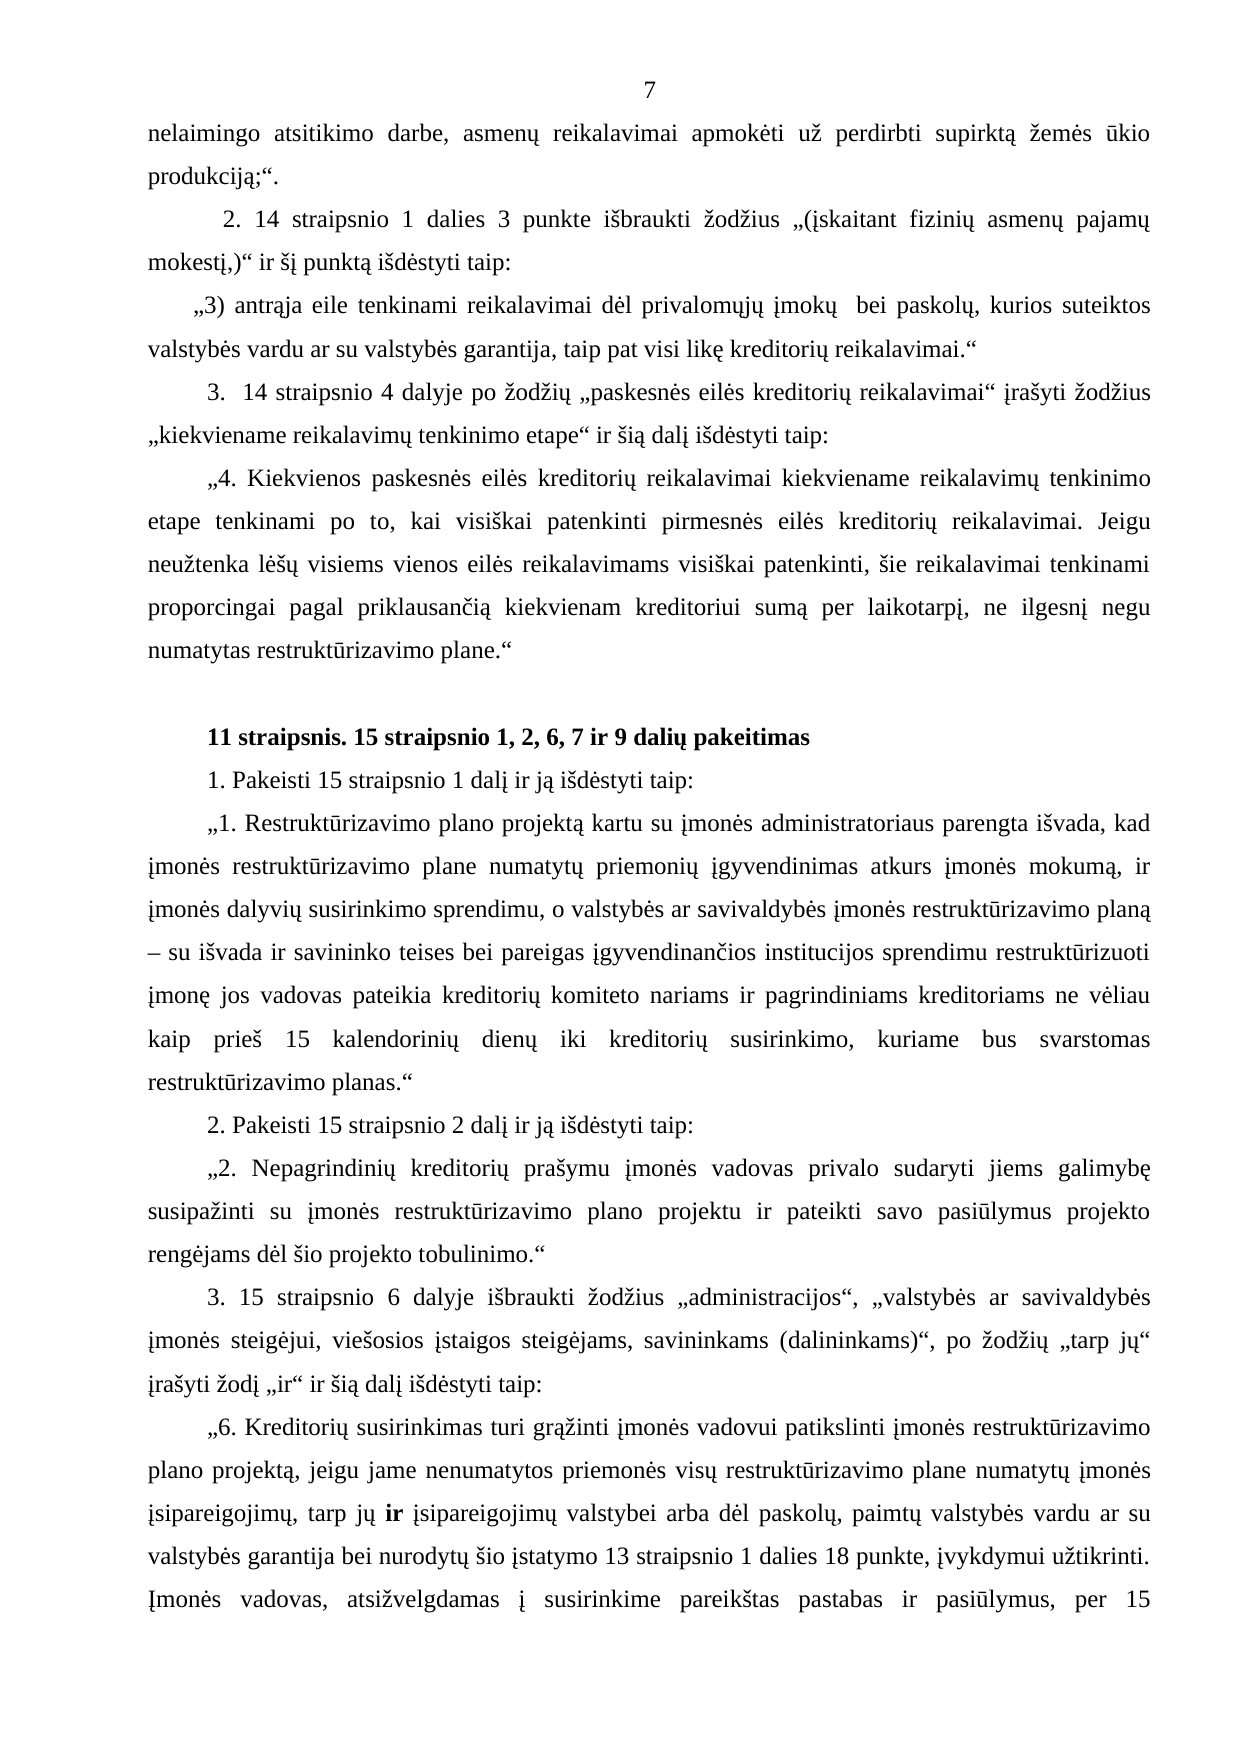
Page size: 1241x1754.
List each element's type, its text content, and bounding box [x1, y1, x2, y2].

text „3) antrąja eile tenkinami reikalavimai dėl privalomųjų įmokų bei paskolų, kurios suteiktos valstybės vardu ar su valstybės garantija, taip pat visi likę kreditorių reikalavimai.“ [148, 291, 1152, 362]
text „2. Nepagrindinių kreditorių prašymu įmonės vadovas privalo sudaryti jiems galimybę susipažinti su įmonės restruktūrizavimo plano projektu ir pateikti savo pasiūlymus projekto rengėjams dėl šio projekto tobulinimo.“ [148, 1153, 1152, 1268]
text 3. 15 straipsnio 6 dalyje išbraukti žodžius „administracijos“, „valstybės ar savivaldybės įmonės steigėjui, viešosios įstaigos steigėjams, savininkams (dalininkams)“, po žodžių „tarp jų“ įrašyti žodį „ir“ ir šią dalį išdėstyti taip: [148, 1282, 1152, 1397]
text „4. Kiekvienos paskesnės eilės kreditorių reikalavimai kiekviename reikalavimų tenkinimo etape tenkinami po to, kai visiškai patenkinti pirmesnės eilės kreditorių reikalavimai. Jeigu neužtenka lėšų visiems vienos eilės reikalavimams visiškai patenkinti, šie reikalavimai tenkinami proporcingai pagal priklausančią kiekvienam kreditoriui sumą per laikotarpį, ne ilgesnį negu numatytas restruktūrizavimo plane.“ [148, 463, 1152, 664]
text 1. Pakeisti 15 straipsnio 1 dalį ir ją išdėstyti taip: [148, 765, 1152, 794]
text 2. 14 straipsnio 1 dalies 3 punkte išbraukti žodžius „(įskaitant fizinių asmenų pajamų mokestį,)“ ir šį punktą išdėstyti taip: [148, 204, 1152, 276]
text 3. 14 straipsnio 4 dalyje po žodžių „paskesnės eilės kreditorių reikalavimai“ įrašyti žodžius „kiekviename reikalavimų tenkinimo etape“ ir šią dalį išdėstyti taip: [148, 377, 1152, 449]
text „6. Kreditorių susirinkimas turi grąžinti įmonės vadovui patikslinti įmonės restruktūrizavimo plano projektą, jeigu jame nenumatytos priemonės visų restruktūrizavimo plane numatytų įmonės įsipareigojimų, tarp jų ir įsipareigojimų valstybei arba dėl paskolų, paimtų valstybės vardu ar su valstybės garantija bei nurodytų šio įstatymo 13 straipsnio 1 dalies 18 punkte, įvykdymui užtikrinti. Įmonės vadovas, atsižvelgdamas į susirinkime pareikštas pastabas ir pasiūlymus, per 15 [148, 1412, 1152, 1613]
text 11 straipsnis. 15 straipsnio 1, 2, 6, 7 ir 9 dalių pakeitimas [148, 722, 1152, 751]
text 2. Pakeisti 15 straipsnio 2 dalį ir ją išdėstyti taip: [148, 1110, 1152, 1139]
text nelaimingo atsitikimo darbe, asmenų reikalavimai apmokėti už perdirbti supirktą žemės ūkio produkciją;“. [148, 118, 1152, 190]
text „1. Restruktūrizavimo plano projektą kartu su įmonės administratoriaus parengta išvada, kad įmonės restruktūrizavimo plane numatytų priemonių įgyvendinimas atkurs įmonės mokumą, ir įmonės dalyvių susirinkimo sprendimu, o valstybės ar savivaldybės įmonės restruktūrizavimo planą – su išvada ir savininko teises bei pareigas įgyvendinančios institucijos sprendimu restruktūrizuoti įmonę jos vadovas pateikia kreditorių komiteto nariams ir pagrindiniams kreditoriams ne vėliau kaip prieš 15 kalendorinių dienų iki kreditorių susirinkimo, kuriame bus svarstomas restruktūrizavimo planas.“ [148, 808, 1152, 1096]
